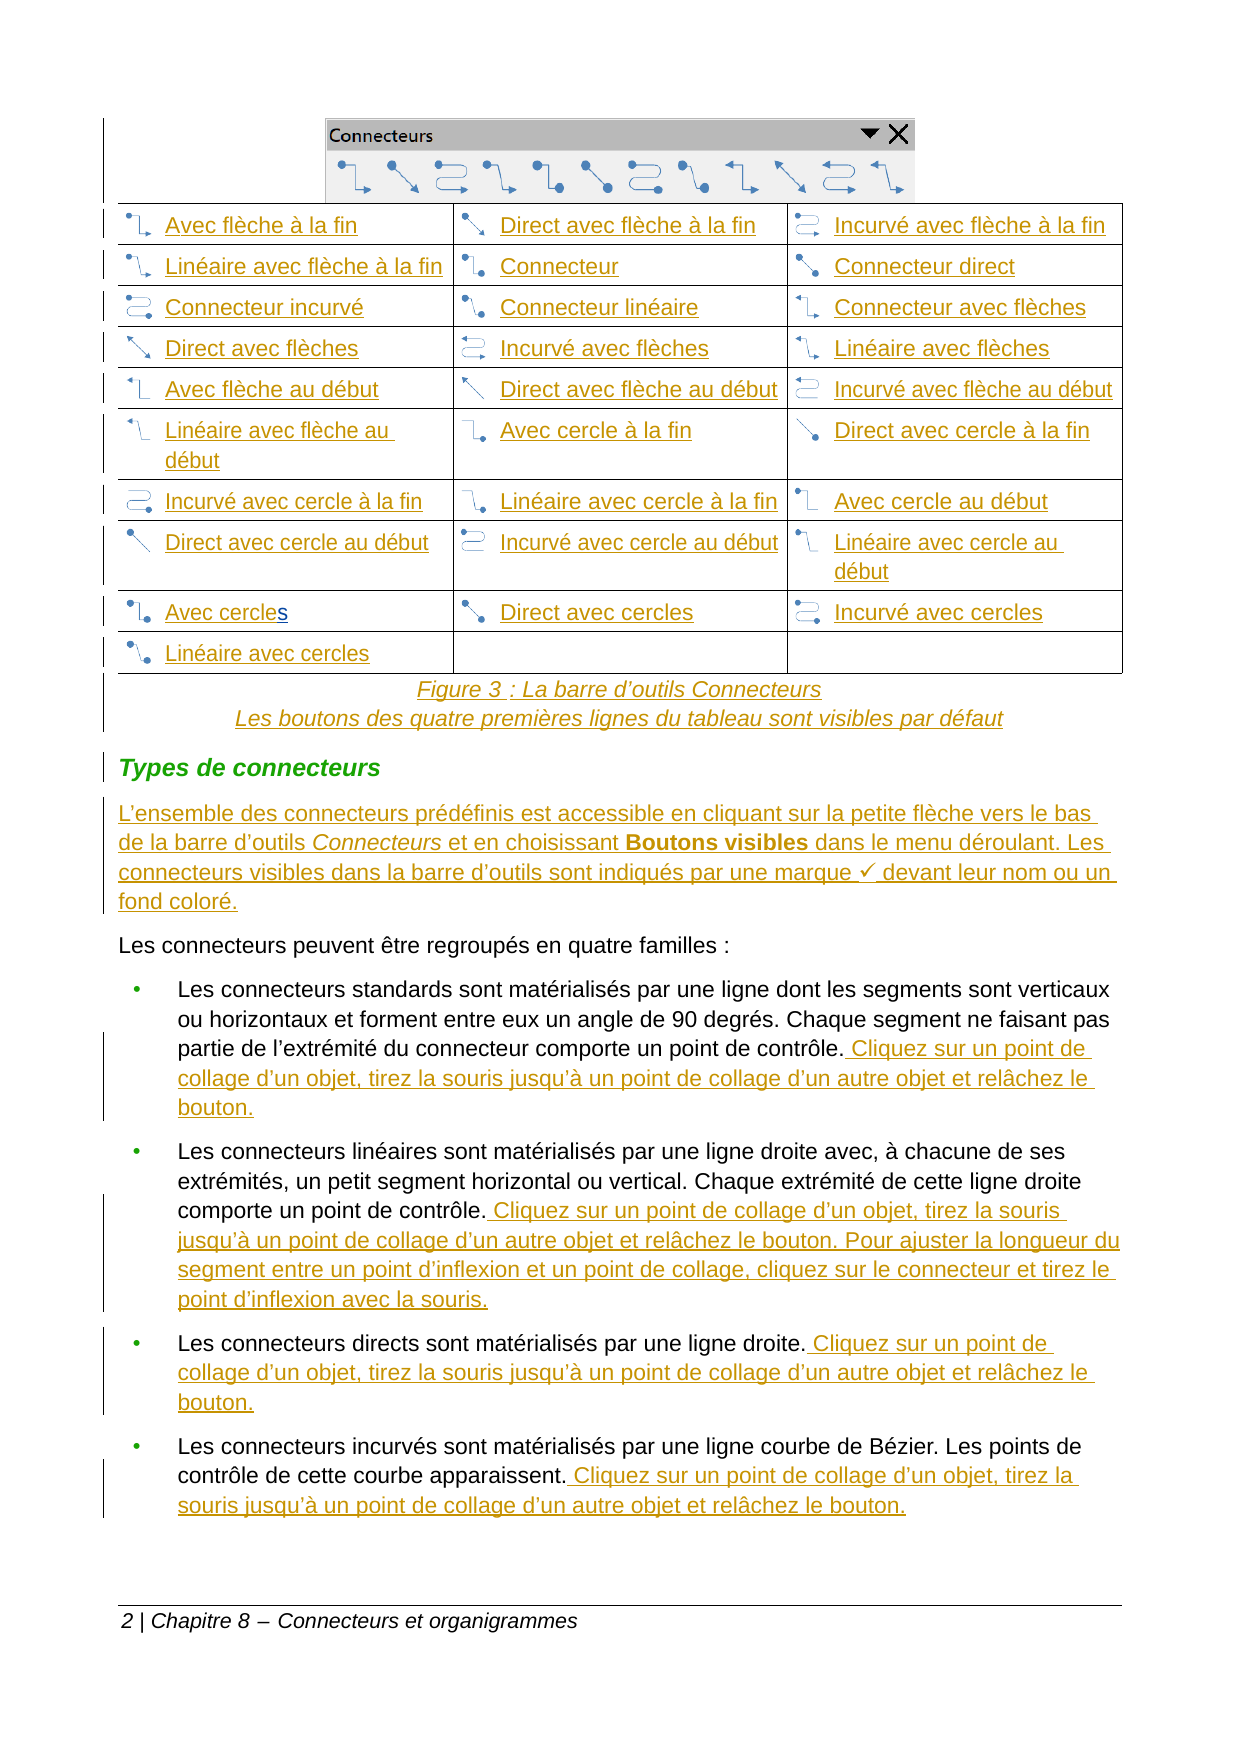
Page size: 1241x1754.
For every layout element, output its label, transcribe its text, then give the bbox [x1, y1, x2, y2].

picture [458, 291, 488, 321]
table_cell [118, 409, 159, 479]
table_cell Direct avec cercle à la fin [829, 409, 1122, 479]
table_header [454, 204, 494, 244]
table_cell [788, 327, 828, 367]
picture [123, 209, 153, 239]
picture [458, 596, 488, 626]
table_cell Connecteur [494, 245, 787, 285]
picture [792, 250, 822, 280]
text Figure 3 : La barre d’outils Connecteurs Les boutons des quatre premières lignes du tableau sont visibles par défaut [118, 674, 1122, 732]
table_header [118, 204, 159, 244]
table_cell Avec cercle au début [829, 480, 1122, 520]
table_cell [788, 286, 828, 326]
table_cell [454, 521, 494, 590]
picture [325, 118, 915, 203]
table_cell [454, 245, 494, 285]
table_cell Avec flèche au début [159, 368, 453, 408]
text Les connecteurs peuvent être regroupés en quatre familles : [118, 929, 1122, 958]
table_cell Avec cercles [159, 591, 453, 631]
text L’ensemble des connecteurs prédéfinis est accessible en cliquant sur la petite flèche vers le bas de la barre d’outils Connecteurs et en choisissant Boutons visibles dans le menu déroulant. Les connecteurs visibles dans la barre d’outils sont indiqués par une marque ✓ devant leur nom ou un fond coloré. [118, 797, 1122, 914]
picture [792, 209, 822, 239]
list Les connecteurs standards sont matérialisés par une ligne dont les segments sont verticaux ou horizontaux et forment entre eux un angle de 90 degrés. Chaque segment ne faisant pas partie de l’extrémité du connecteur comporte un point de contrôle. Cliquez sur un point de collage d’un objet, tirez la souris jusqu’à un point de collage d’un autre objet et relâchez le bouton. [133, 973, 1122, 1121]
table_cell [454, 368, 494, 408]
table_cell [454, 591, 494, 631]
table_cell Incurvé avec flèche au début [829, 368, 1122, 408]
table_cell Linéaire avec cercle à la fin [494, 480, 787, 520]
table_cell [454, 632, 494, 672]
table_cell [454, 409, 494, 479]
picture [792, 485, 822, 515]
table_cell [118, 368, 159, 408]
table_cell Connecteur incurvé [159, 286, 453, 326]
list Les connecteurs linéaires sont matérialisés par une ligne droite avec, à chacune de ses extrémités, un petit segment horizontal ou vertical. Chaque extrémité de cette ligne droite comporte un point de contrôle. Cliquez sur un point de collage d’un objet, tirez la souris jusqu’à un point de collage d’un autre objet et relâchez le bouton. Pour ajuster la longueur du segment entre un point d’inflexion et un point de collage, cliquez sur le connecteur et tirez le point d’inflexion avec la souris. [133, 1135, 1122, 1312]
table_cell [454, 327, 494, 367]
picture [458, 526, 488, 556]
table_cell [494, 632, 787, 672]
table_header Direct avec flèche à la fin [494, 204, 787, 244]
picture [123, 526, 153, 556]
picture [792, 414, 822, 444]
picture [458, 485, 488, 515]
table_cell Connecteur direct [829, 245, 1122, 285]
table_cell Incurvé avec cercle à la fin [159, 480, 453, 520]
table_cell [118, 521, 159, 590]
table_header Incurvé avec flèche à la fin [829, 204, 1122, 244]
table_cell Linéaire avec flèches [829, 327, 1122, 367]
picture [458, 414, 488, 444]
table_cell [829, 632, 1122, 672]
table_cell [118, 286, 159, 326]
table_cell [118, 591, 159, 631]
table_cell Connecteur linéaire [494, 286, 787, 326]
table_cell [118, 632, 159, 672]
picture [123, 637, 153, 667]
table_cell [788, 480, 828, 520]
table_cell [118, 480, 159, 520]
table_cell Linéaire avec cercles [159, 632, 453, 672]
table_cell Direct avec flèches [159, 327, 453, 367]
picture [458, 373, 488, 403]
picture [792, 291, 822, 321]
picture [792, 373, 822, 403]
table_cell Direct avec cercle au début [159, 521, 453, 590]
table_cell [788, 632, 828, 672]
table_cell Linéaire avec flèche au début [159, 409, 453, 479]
table_cell Direct avec cercles [494, 591, 787, 631]
table_header Avec flèche à la fin [159, 204, 453, 244]
picture [123, 250, 153, 280]
table_cell [788, 409, 828, 479]
picture [792, 596, 822, 626]
picture [458, 250, 488, 280]
table_cell Incurvé avec flèches [494, 327, 787, 367]
picture [123, 596, 153, 626]
table_cell [118, 327, 159, 367]
picture [458, 332, 488, 362]
table_header [788, 204, 828, 244]
list Les connecteurs incurvés sont matérialisés par une ligne courbe de Bézier. Les points de contrôle de cette courbe apparaissent. Cliquez sur un point de collage d’un objet, tirez la souris jusqu’à un point de collage d’un autre objet et relâchez le bouton. [133, 1429, 1122, 1518]
table_cell Connecteur avec flèches [829, 286, 1122, 326]
table_cell [118, 245, 159, 285]
table_cell Linéaire avec flèche à la fin [159, 245, 453, 285]
picture [792, 332, 822, 362]
table_cell Linéaire avec cercle au début [829, 521, 1122, 590]
picture [123, 485, 153, 515]
picture [123, 332, 153, 362]
table_cell Direct avec flèche au début [494, 368, 787, 408]
table_cell [788, 245, 828, 285]
picture [458, 209, 488, 239]
table_cell Incurvé avec cercles [829, 591, 1122, 631]
table_cell Avec cercle à la fin [494, 409, 787, 479]
picture [123, 291, 153, 321]
list Les connecteurs directs sont matérialisés par une ligne droite. Cliquez sur un point de collage d’un objet, tirez la souris jusqu’à un point de collage d’un autre objet et relâchez le bouton. [133, 1327, 1122, 1415]
table_cell [788, 368, 828, 408]
table_cell [788, 521, 828, 590]
table_cell [454, 480, 494, 520]
table_cell Incurvé avec cercle au début [494, 521, 787, 590]
subtitle Types de connecteurs [118, 752, 1122, 782]
table_cell [454, 286, 494, 326]
table_cell [788, 591, 828, 631]
